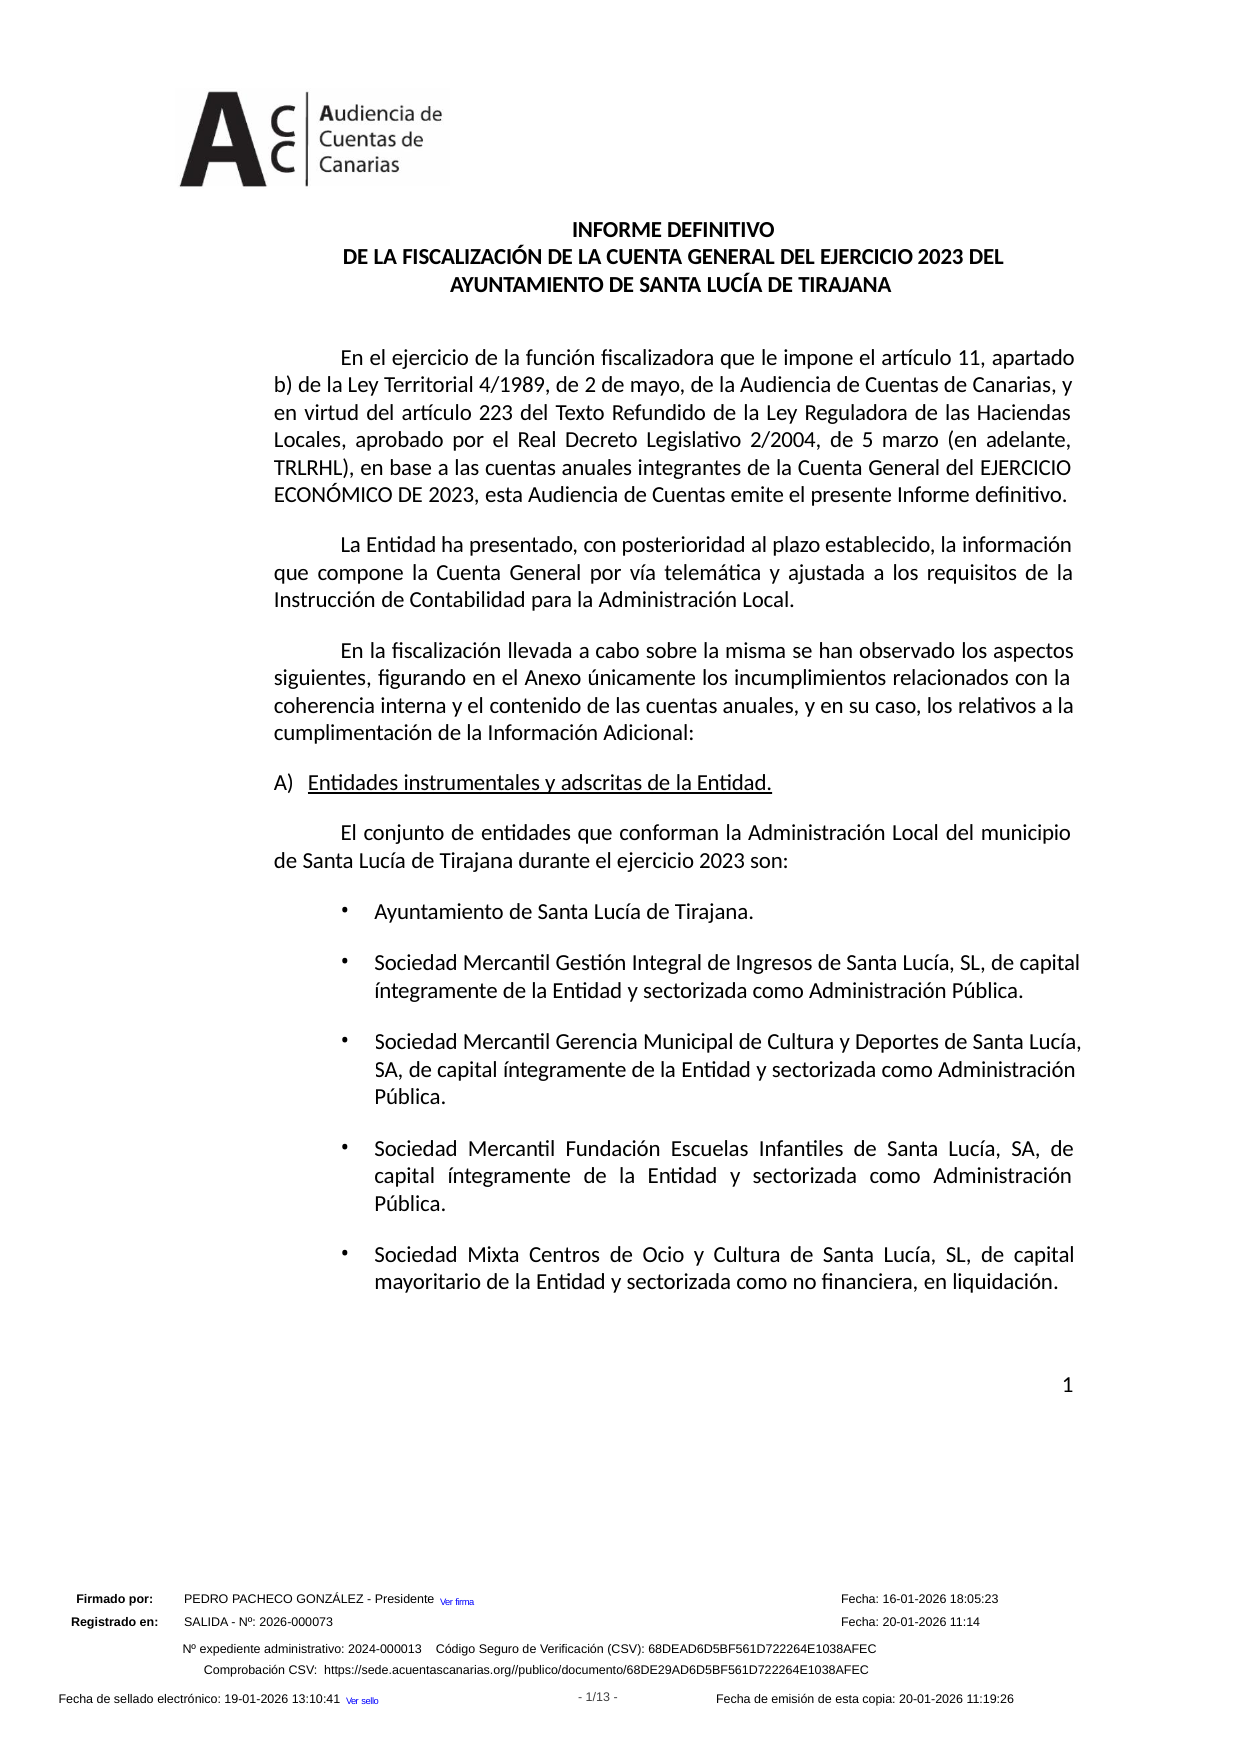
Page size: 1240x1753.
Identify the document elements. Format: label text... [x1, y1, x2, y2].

text mayoritario de la Entidad y sectorizada como no financiera, en liquidación. [374, 1268, 1098, 1295]
text en virtud del artículo 223 del Texto Refundido de la Ley Reguladora de las Haciendas [274, 398, 1098, 426]
text coherencia interna y el contenido de las cuentas anuales, y en su caso, los relativos a la [274, 691, 1098, 718]
text ECONÓMICO DE 2023, esta Audiencia de Cuentas emite el presente Informe definitivo. [274, 481, 1098, 508]
text La Entidad ha presentado, con posterioridad al plazo establecido, la información [340, 531, 1098, 558]
text En la fiscalización llevada a cabo sobre la misma se han observado los aspectos [340, 636, 1098, 663]
text Pública. [374, 1189, 1098, 1217]
text que compone la Cuenta General por vía telemática y ajustada a los requisitos de la [274, 558, 1098, 586]
text Sociedad Mercantil Fundación Escuelas Infantiles de Santa Lucía, SA, de [374, 1134, 1098, 1162]
text El conjunto de entidades que conforman la Administración Local del municipio [340, 819, 1098, 846]
text Ayuntamiento de Santa Lucía de Tirajana. [374, 897, 779, 925]
text Locales, aprobado por el Real Decreto Legislativo 2/2004, de 5 marzo (en adelante, [274, 426, 1098, 453]
text Sociedad Mixta Centros de Ocio y Cultura de Santa Lucía, SL, de capital [374, 1240, 1098, 1268]
text Sociedad Mercantil Gerencia Municipal de Cultura y Deportes de Santa Lucía, [376, 1028, 1098, 1055]
text Sociedad Mercantil Gestión Integral de Ingresos de Santa Lucía, SL, de capital [374, 949, 1098, 976]
text PEDRO PACHECO GONZÁLEZ - Presidente Ver firma [184, 1593, 500, 1607]
text • [340, 1239, 376, 1267]
text Firmado por: [76, 1593, 172, 1607]
text En el ejercicio de la función fiscalizadora que le impone el artículo 11, apartado [340, 343, 1098, 371]
text Fecha: 20-01-2026 11:14 [841, 1615, 1022, 1629]
text b) de la Ley Territorial 4/1989, de 2 de mayo, de la Audiencia de Cuentas de Canarias, y [274, 371, 1098, 398]
text DE LA FISCALIZACIÓN DE LA CUENTA GENERAL DEL EJERCICIO 2023 DEL [343, 243, 1029, 270]
text Instrucción de Contabilidad para la Administración Local. [274, 586, 1098, 613]
text SA, de capital íntegramente de la Entidad y sectorizada como Administración [376, 1055, 1098, 1083]
text Fecha de emisión de esta copia: 20-01-2026 11:19:26 [716, 1692, 1040, 1706]
text Fecha de sellado electrónico: 19-01-2026 13:10:41 Ver sello [58, 1692, 403, 1706]
text 1 [1062, 1371, 1098, 1398]
text - 1/13 - [578, 1691, 636, 1705]
text cumplimentación de la Información Adicional: [274, 718, 1098, 746]
text siguientes, figurando en el Anexo únicamente los incumplimientos relacionados con la [274, 663, 1098, 691]
text capital íntegramente de la Entidad y sectorizada como Administración [374, 1162, 1098, 1189]
text Registrado en: [71, 1615, 177, 1629]
text A) Entidades instrumentales y adscritas de la Entidad. [274, 768, 797, 796]
text Comprobación CSV: https://sede.acuentascanarias.org//publico/documento/68DE29AD6D5BF561D722264E1038AFEC [204, 1663, 916, 1677]
text Nº expediente administrativo: 2024-000013 Código Seguro de Verificación (CSV): 68DEAD6D5BF561D722264E1038AFEC [182, 1642, 916, 1656]
text de Santa Lucía de Tirajana durante el ejercicio 2023 son: [274, 846, 1098, 874]
text TRLRHL), en base a las cuentas anuales integrantes de la Cuenta General del EJERCICIO [274, 453, 1098, 481]
text íntegramente de la Entidad y sectorizada como Administración Pública. [374, 976, 1098, 1004]
text • [340, 1133, 376, 1160]
text • [340, 896, 376, 924]
text SALIDA - Nº: 2026-000073 [184, 1615, 500, 1629]
text Pública. [376, 1083, 1098, 1110]
text INFORME DEFINITIVO [572, 215, 1029, 243]
text • [340, 1026, 376, 1054]
text AYUNTAMIENTO DE SANTA LUCÍA DE TIRAJANA [450, 270, 1029, 298]
text Fecha: 16-01-2026 18:05:23 [841, 1593, 1022, 1607]
text • [340, 948, 376, 975]
